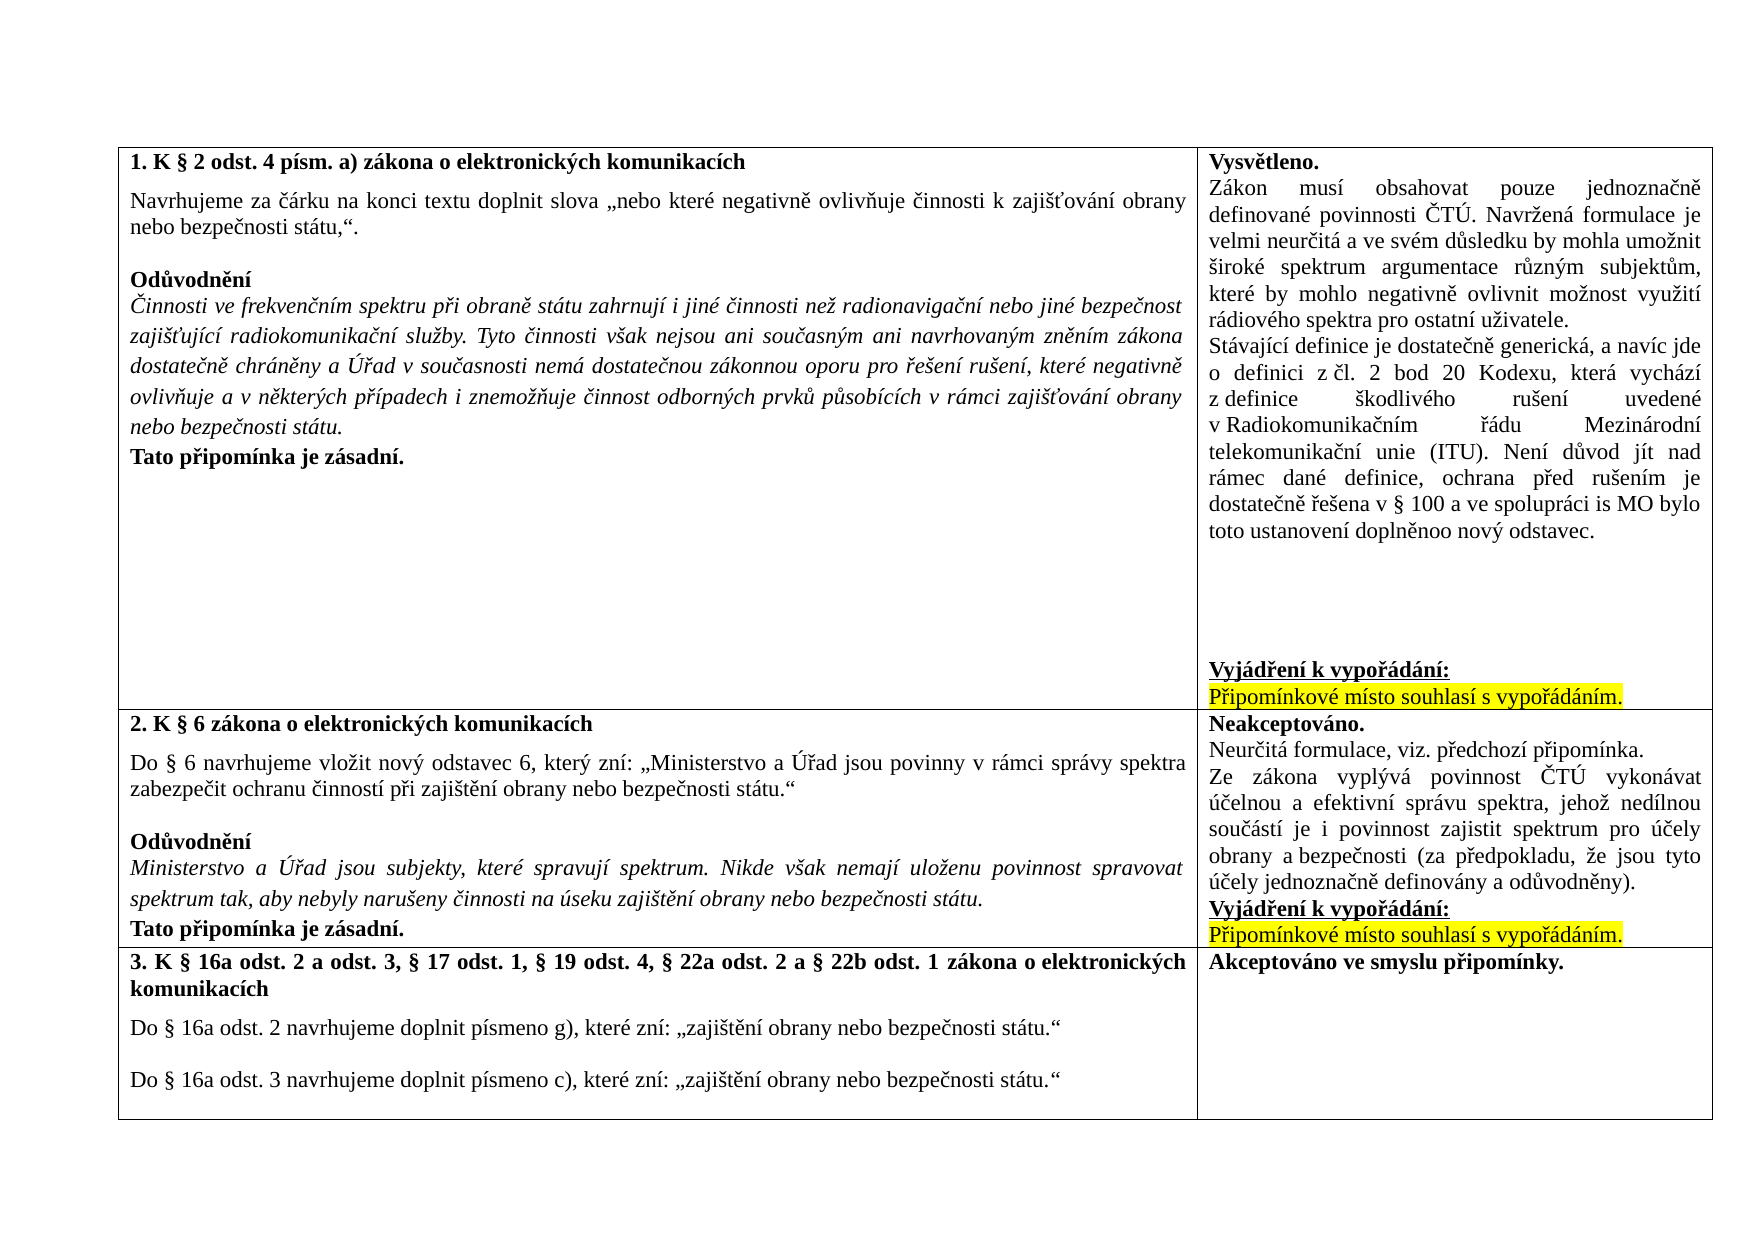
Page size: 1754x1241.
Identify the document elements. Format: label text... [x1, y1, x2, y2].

table_header Vysvětleno. Zákon musí obsahovat pouze jednoznačně definované povinnosti ČTÚ. Navržená formulace je velmi neurčitá a ve svém důsledku by mohla umožnit široké spektrum argumentace různým subjektům, které by mohlo negativně ovlivnit možnost využití rádiového spektra pro ostatní uživatele. Stávající definice je dostatečně generická, a navíc jde o definici z čl. 2 bod 20 Kodexu, která vychází z definice škodlivého rušení uvedené v Radiokomunikačním řádu Mezinárodní telekomunikační unie (ITU). Není důvod jít nad rámec dané definice, ochrana před rušením je dostatečně řešena v § 100 a ve spolupráci is MO bylo toto ustanovení doplněnoo nový odstavec. Vyjádření k vypořádání: Připomínkové místo souhlasí s vypořádáním. [1198, 148, 1712, 709]
table_cell Neakceptováno. Neurčitá formulace, viz. předchozí připomínka. Ze zákona vyplývá povinnost ČTÚ vykonávat účelnou a efektivní správu spektra, jehož nedílnou součástí je i povinnost zajistit spektrum pro účely obrany a bezpečnosti (za předpokladu, že jsou tyto účely jednoznačně definovány a odůvodněny). Vyjádření k vypořádání: Připomínkové místo souhlasí s vypořádáním. [1198, 710, 1712, 947]
table_cell Akceptováno ve smyslu připomínky. [1198, 948, 1712, 1119]
table_cell 2. K § 6 zákona o elektronických komunikacích Do § 6 navrhujeme vložit nový odstavec 6, který zní: „Ministerstvo a Úřad jsou povinny v rámci správy spektra zabezpečit ochranu činností při zajištění obrany nebo bezpečnosti státu.“ Odůvodnění Ministerstvo a Úřad jsou subjekty, které spravují spektrum. Nikde však nemají uloženu povinnost spravovat spektrum tak, aby nebyly narušeny činnosti na úseku zajištění obrany nebo bezpečnosti státu. Tato připomínka je zásadní. [119, 710, 1197, 947]
table_header 1. K § 2 odst. 4 písm. a) zákona o elektronických komunikacích Navrhujeme za čárku na konci textu doplnit slova „nebo které negativně ovlivňuje činnosti k zajišťování obrany nebo bezpečnosti státu,“. Odůvodnění Činnosti ve frekvenčním spektru při obraně státu zahrnují i jiné činnosti než radionavigační nebo jiné bezpečnost zajišťující radiokomunikační služby. Tyto činnosti však nejsou ani současným ani navrhovaným zněním zákona dostatečně chráněny a Úřad v současnosti nemá dostatečnou zákonnou oporu pro řešení rušení, které negativně ovlivňuje a v některých případech i znemožňuje činnost odborných prvků působících v rámci zajišťování obrany nebo bezpečnosti státu. Tato připomínka je zásadní. [119, 148, 1197, 709]
table_cell 3. K § 16a odst. 2 a odst. 3, § 17 odst. 1, § 19 odst. 4, § 22a odst. 2 a § 22b odst. 1 zákona o elektronických komunikacích Do § 16a odst. 2 navrhujeme doplnit písmeno g), které zní: „zajištění obrany nebo bezpečnosti státu.“ Do § 16a odst. 3 navrhujeme doplnit písmeno c), které zní: „zajištění obrany nebo bezpečnosti státu.“ [119, 948, 1197, 1119]
